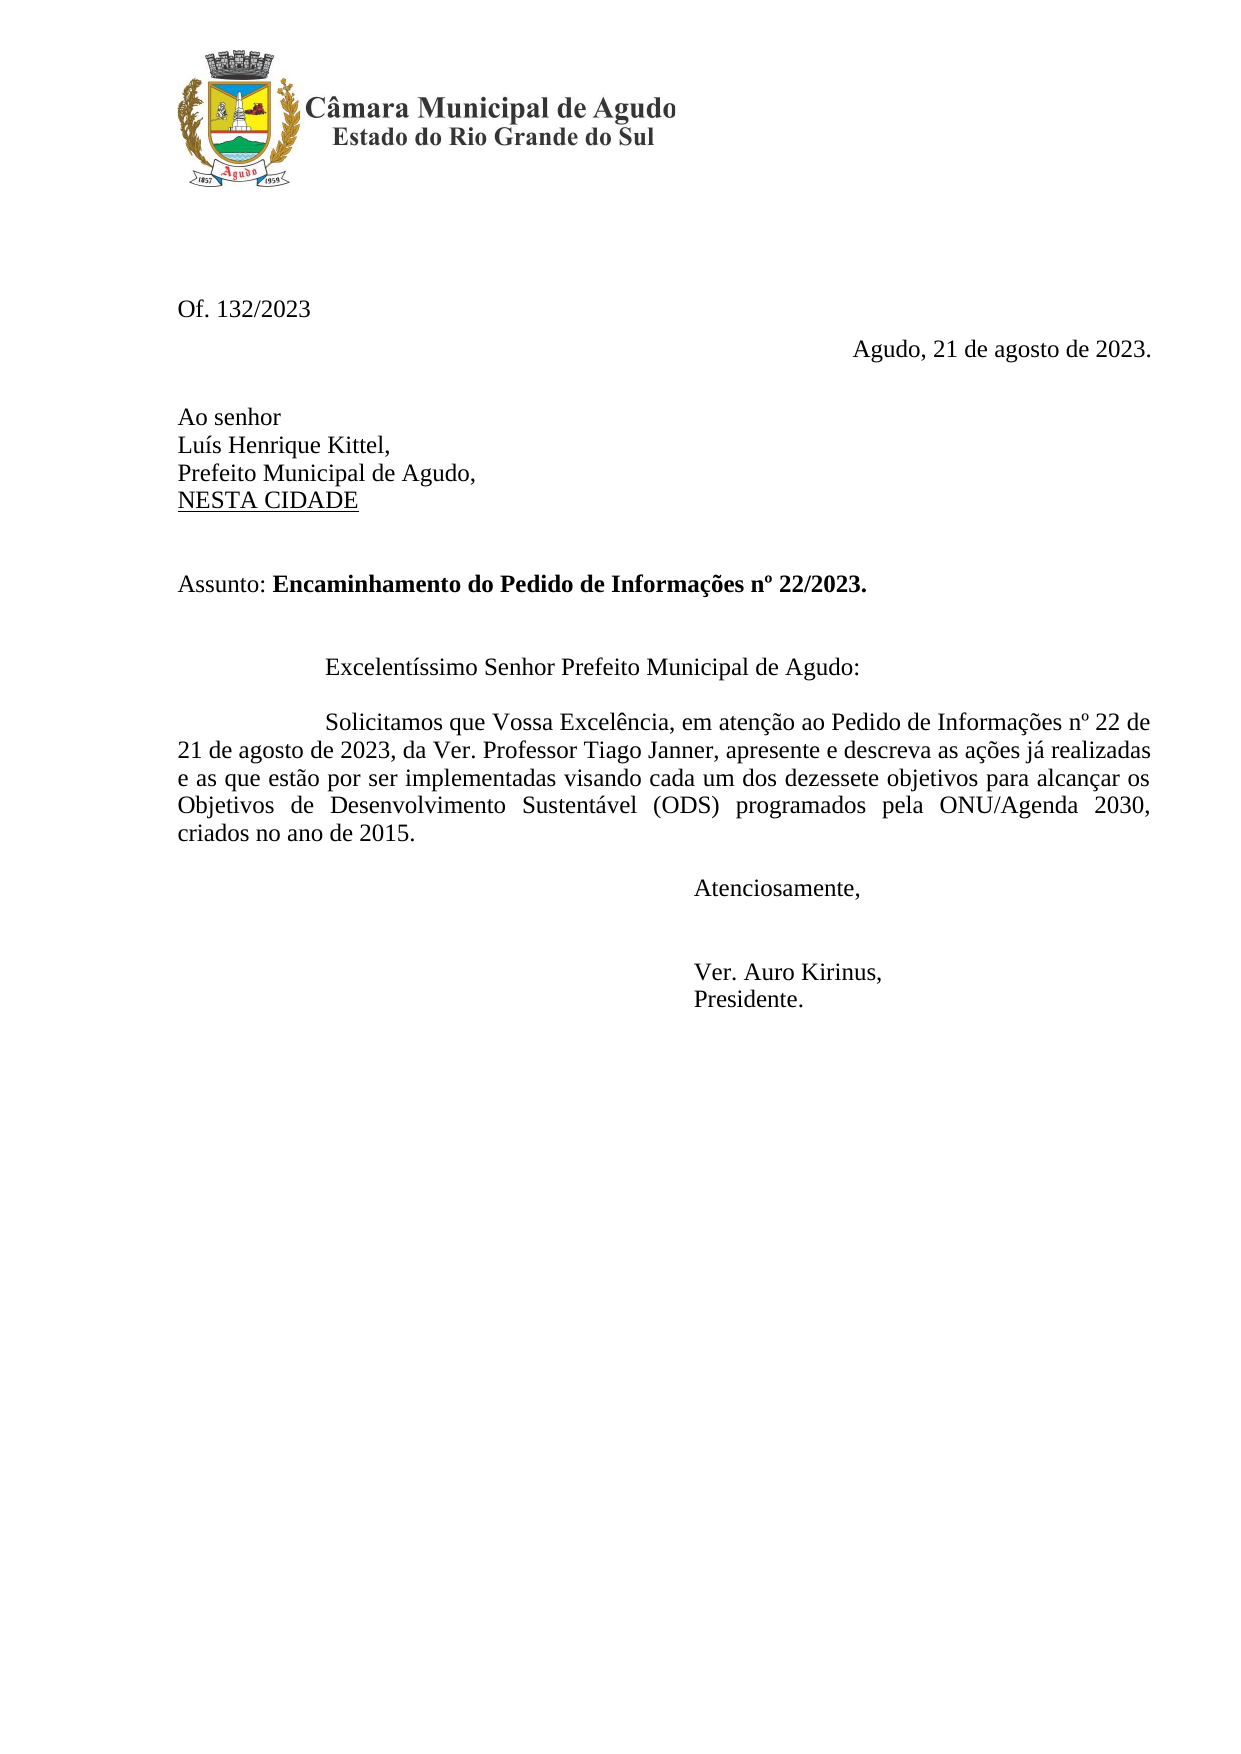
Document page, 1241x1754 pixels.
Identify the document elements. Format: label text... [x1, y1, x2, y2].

text Solicitamos que Vossa Excelência, em atenção ao Pedido de Informações nº 22 de 21 de agosto de 2023, da Ver. Professor Tiago Janner, apresente e descreva as ações já realizadas e as que estão por ser implementadas visando cada um dos dezessete objetivos para alcançar os Objetivos de Desenvolvimento Sustentável (ODS) programados pela ONU/Agenda 2030, criados no ano de 2015. [177, 708, 1152, 847]
picture [177, 50, 676, 187]
text Presidente. [546, 985, 1152, 1013]
text Ver. Auro Kirinus, [546, 958, 1152, 985]
text Prefeito Municipal de Agudo, [177, 459, 1152, 487]
text Of. 132/2023 [177, 295, 1152, 323]
text Agudo, 21 de agosto de 2023. [177, 336, 1152, 363]
text Excelentíssimo Senhor Prefeito Municipal de Agudo: [177, 653, 1152, 681]
text Ao senhor [177, 403, 1152, 431]
text NESTA CIDADE [177, 487, 1152, 514]
text Assunto: Encaminhamento do Pedido de Informações nº 22/2023. [177, 570, 1152, 597]
text Atenciosamente, [546, 874, 1152, 902]
text Luís Henrique Kittel, [177, 431, 1152, 459]
